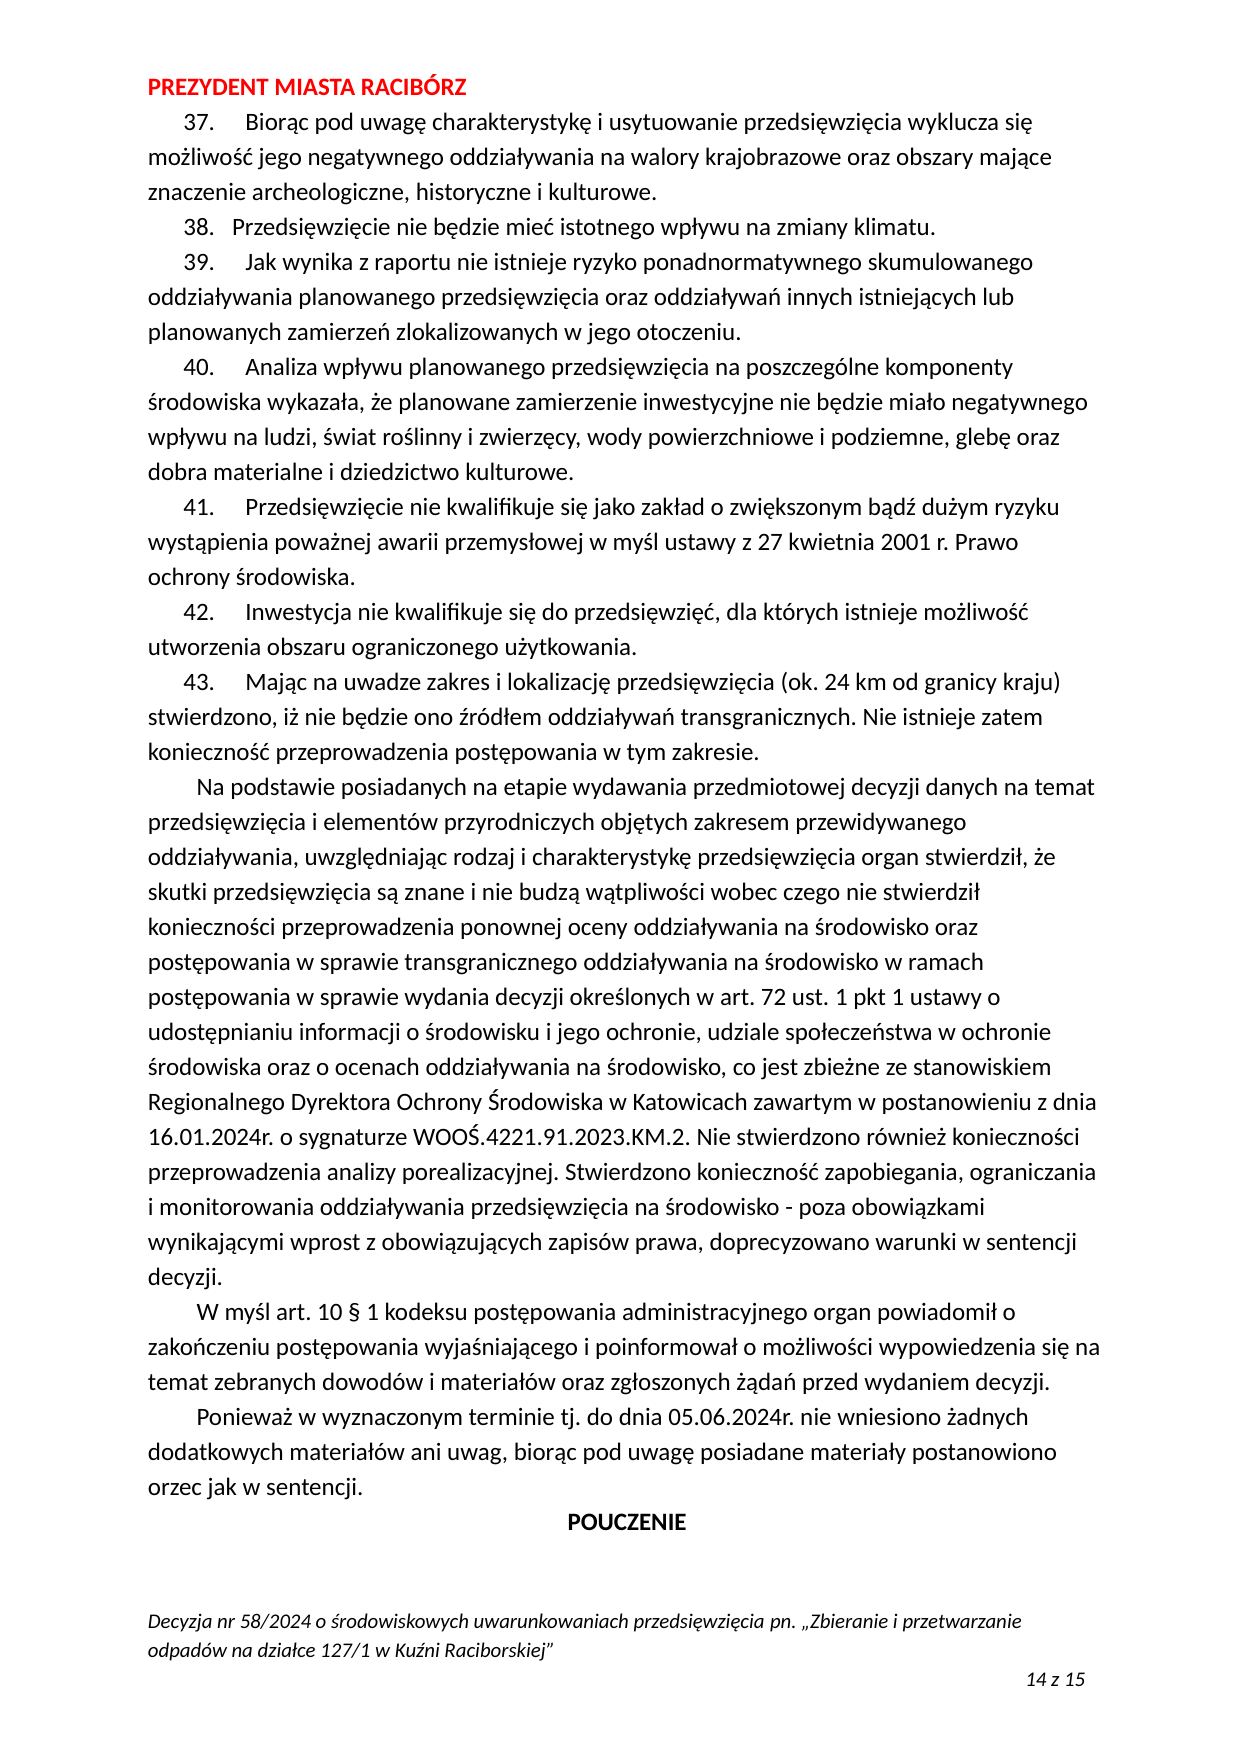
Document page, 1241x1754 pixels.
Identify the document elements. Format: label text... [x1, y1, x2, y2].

list Biorąc pod uwagę charakterystykę i usytuowanie przedsięwzięcia wyklucza się możliwość jego negatywnego oddziaływania na walory krajobrazowe oraz obszary mające znaczenie archeologiczne, historyczne i kulturowe. [148, 106, 1106, 207]
list Jak wynika z raportu nie istnieje ryzyko ponadnormatywnego skumulowanego oddziaływania planowanego przedsięwzięcia oraz oddziaływań innych istniejących lub planowanych zamierzeń zlokalizowanych w jego otoczeniu. [148, 246, 1106, 347]
text Ponieważ w wyznaczonym terminie tj. do dnia 05.06.2024r. nie wniesiono żadnych dodatkowych materiałów ani uwag, biorąc pod uwagę posiadane materiały postanowiono orzec jak w sentencji. [148, 1401, 1106, 1502]
list Mając na uwadze zakres i lokalizację przedsięwzięcia (ok. 24 km od granicy kraju) stwierdzono, iż nie będzie ono źródłem oddziaływań transgranicznych. Nie istnieje zatem konieczność przeprowadzenia postępowania w tym zakresie. [148, 666, 1106, 767]
text Na podstawie posiadanych na etapie wydawania przedmiotowej decyzji danych na temat przedsięwzięcia i elementów przyrodniczych objętych zakresem przewidywanego oddziaływania, uwzględniając rodzaj i charakterystykę przedsięwzięcia organ stwierdził, że skutki przedsięwzięcia są znane i nie budzą wątpliwości wobec czego nie stwierdził konieczności przeprowadzenia ponownej oceny oddziaływania na środowisko oraz postępowania w sprawie transgranicznego oddziaływania na środowisko w ramach postępowania w sprawie wydania decyzji określonych w art. 72 ust. 1 pkt 1 ustawy o udostępnianiu informacji o środowisku i jego ochronie, udziale społeczeństwa w ochronie środowiska oraz o ocenach oddziaływania na środowisko, co jest zbieżne ze stanowiskiem Regionalnego Dyrektora Ochrony Środowiska w Katowicach zawartym w postanowieniu z dnia 16.01.2024r. o sygnaturze WOOŚ.4221.91.2023.KM.2. Nie stwierdzono również konieczności przeprowadzenia analizy porealizacyjnej. Stwierdzono konieczność zapobiegania, ograniczania i monitorowania oddziaływania przedsięwzięcia na środowisko - poza obowiązkami wynikającymi wprost z obowiązujących zapisów prawa, doprecyzowano warunki w sentencji decyzji. [148, 771, 1106, 1292]
text W myśl art. 10 § 1 kodeksu postępowania administracyjnego organ powiadomił o zakończeniu postępowania wyjaśniającego i poinformował o możliwości wypowiedzenia się na temat zebranych dowodów i materiałów oraz zgłoszonych żądań przed wydaniem decyzji. [148, 1296, 1106, 1397]
list Przedsięwzięcie nie kwalifikuje się jako zakład o zwiększonym bądź dużym ryzyku wystąpienia poważnej awarii przemysłowej w myśl ustawy z 27 kwietnia 2001 r. Prawo ochrony środowiska. [148, 491, 1106, 592]
list Inwestycja nie kwalifikuje się do przedsięwzięć, dla których istnieje możliwość utworzenia obszaru ograniczonego użytkowania. [148, 596, 1106, 662]
list Przedsięwzięcie nie będzie mieć istotnego wpływu na zmiany klimatu. [183, 211, 1106, 242]
text POUCZENIE [148, 1506, 1106, 1537]
list Analiza wpływu planowanego przedsięwzięcia na poszczególne komponenty środowiska wykazała, że planowane zamierzenie inwestycyjne nie będzie miało negatywnego wpływu na ludzi, świat roślinny i zwierzęcy, wody powierzchniowe i podziemne, glebę oraz dobra materialne i dziedzictwo kulturowe. [148, 351, 1106, 487]
